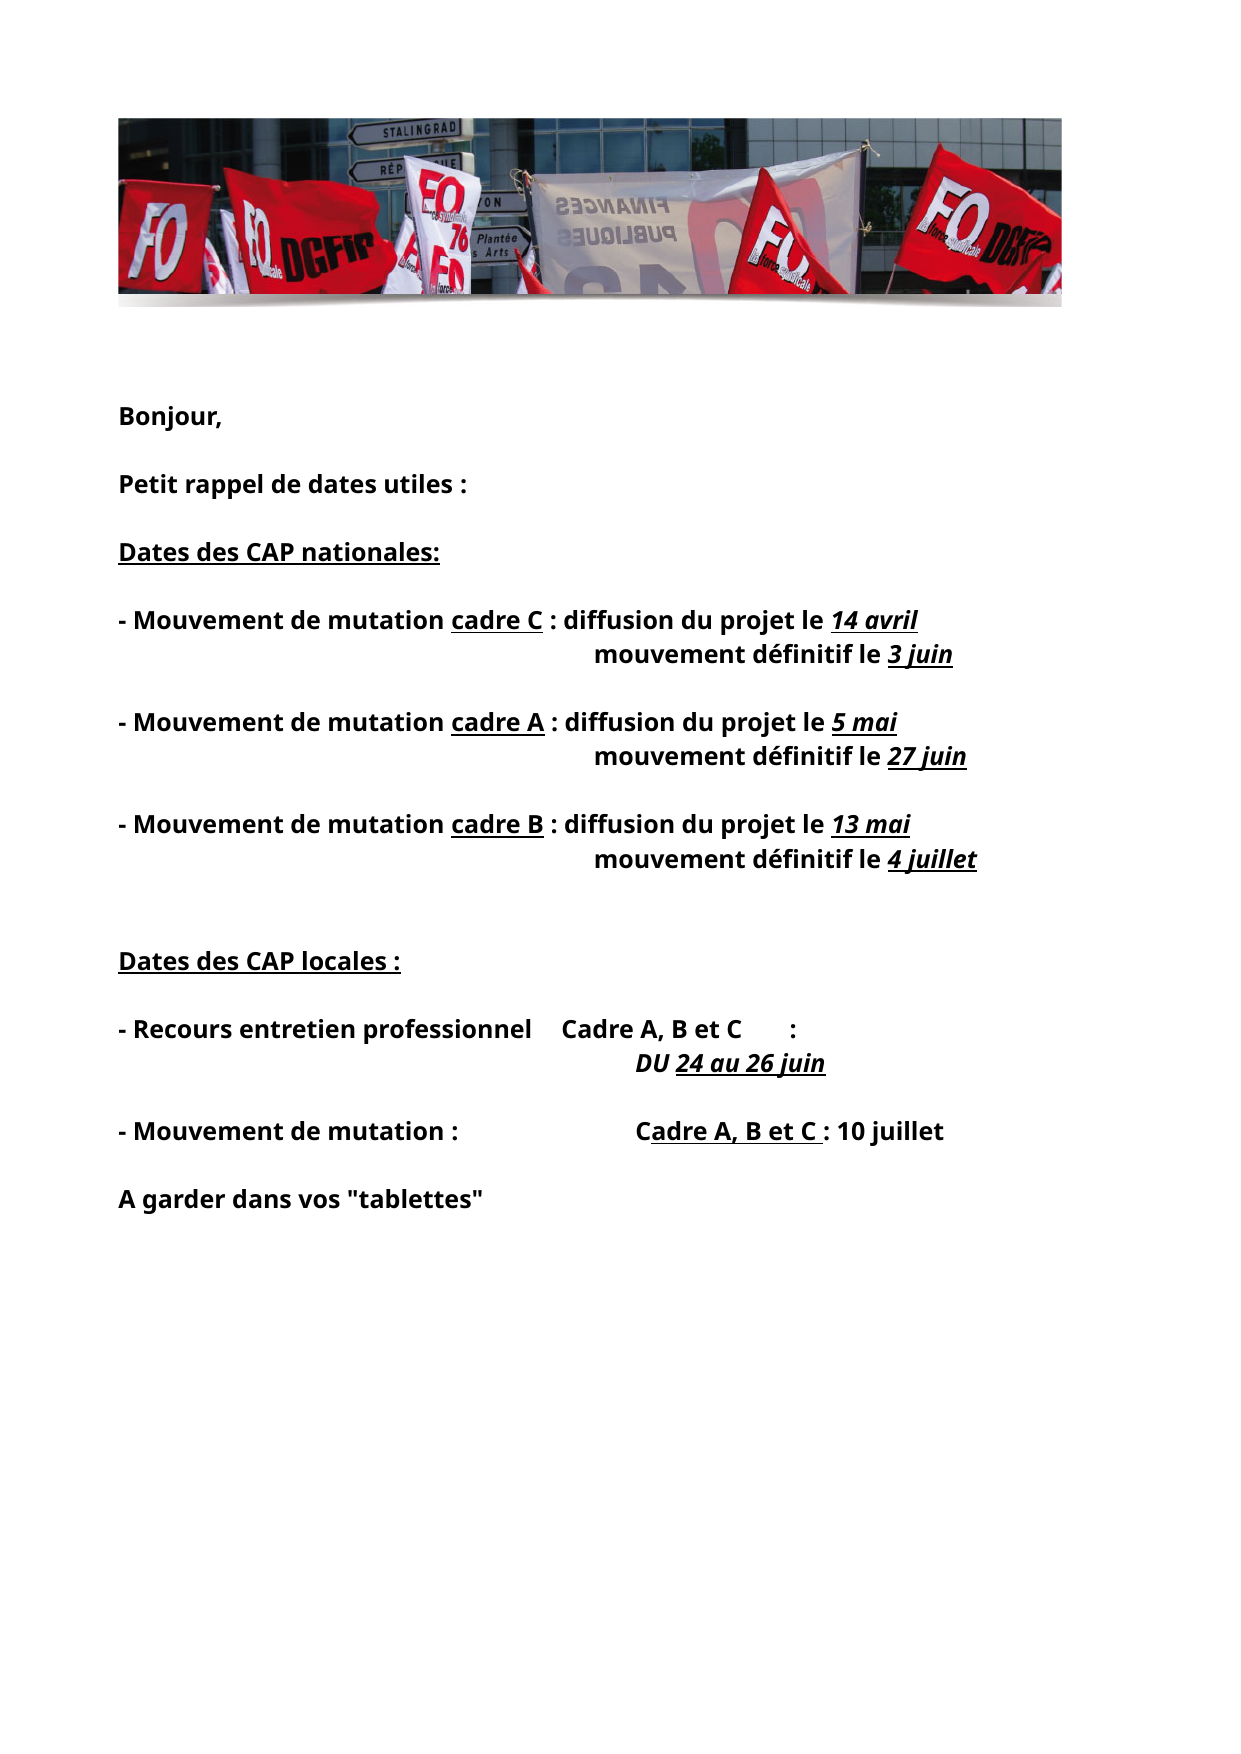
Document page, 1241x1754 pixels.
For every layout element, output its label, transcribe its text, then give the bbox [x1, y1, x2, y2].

text A garder dans vos "tablettes" [118, 1182, 1122, 1216]
text Bonjour, [118, 364, 1122, 432]
text Dates des CAP locales : - Recours entretien professionnel Cadre A, B et C : [118, 909, 1122, 1046]
picture [118, 118, 1062, 307]
text Petit rappel de dates utiles : Dates des CAP nationales: - Mouvement de mutation cadre C : diffusion du projet le 14 avril mouvement définitif le 3 juin - Mouvement de mutation cadre A : diffusion du projet le 5 mai mouvement définitif le 27 juin - Mouvement de mutation cadre B : diffusion du projet le 13 mai mouvement définitif le 4 juillet [118, 467, 1122, 909]
text DU 24 au 26 juin - Mouvement de mutation : Cadre A, B et C : 10 juillet [118, 1046, 1122, 1182]
